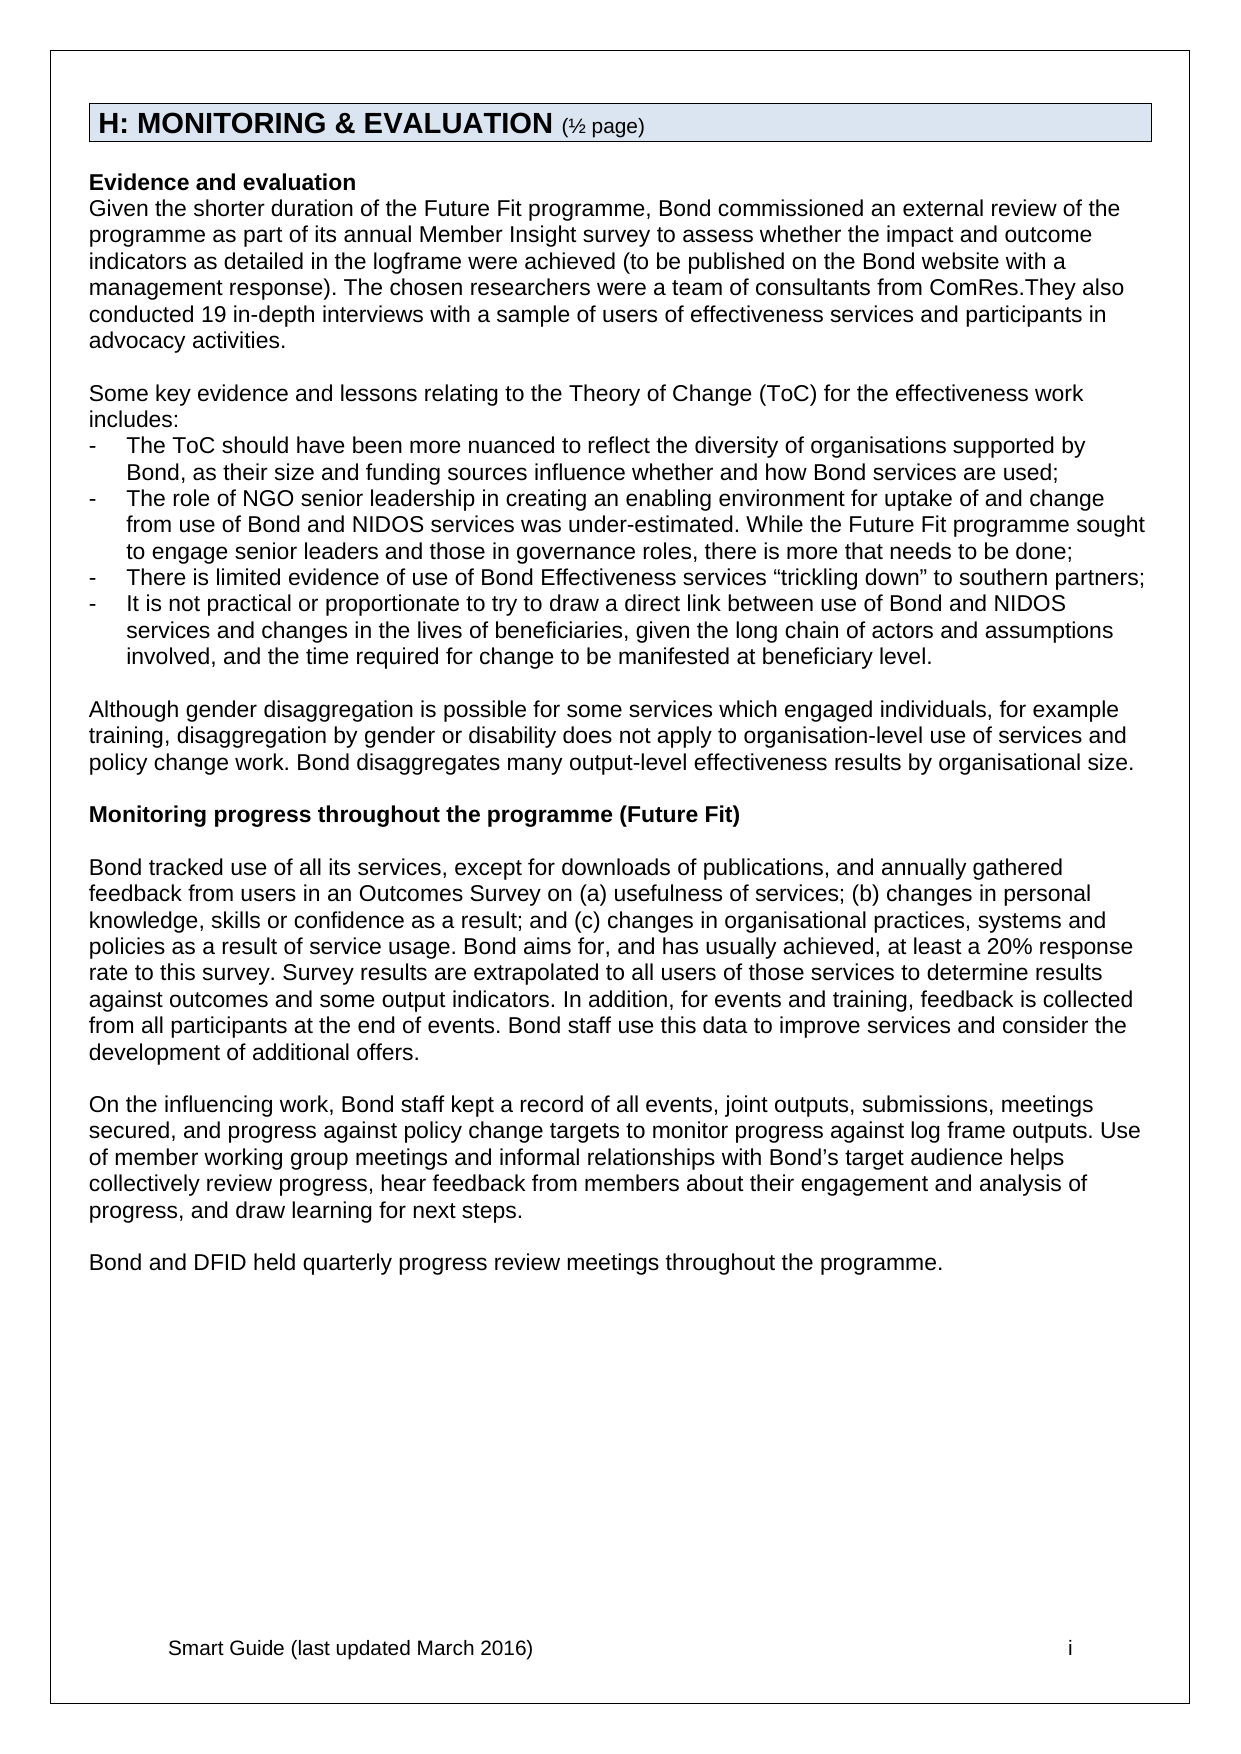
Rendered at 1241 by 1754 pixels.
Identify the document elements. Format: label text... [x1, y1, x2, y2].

text Bond and DFID held quarterly progress review meetings throughout the programme. [89, 1249, 1152, 1276]
text Some key evidence and lessons relating to the Theory of Change (ToC) for the effectiveness work includes: [89, 379, 1152, 432]
text Given the shorter duration of the Future Fit programme, Bond commissioned an external review of the programme as part of its annual Member Insight survey to assess whether the impact and outcome indicators as detailed in the logframe were achieved (to be published on the Bond website with a management response). The chosen researchers were a team of consultants from ComRes.They also conducted 19 in-depth interviews with a sample of users of effectiveness services and participants in advocacy activities. [89, 195, 1152, 353]
text On the influencing work, Bond staff kept a record of all events, joint outputs, submissions, meetings secured, and progress against policy change targets to monitor progress against log frame outputs. Use of member working group meetings and informal relationships with Bond’s target audience helps collectively review progress, hear feedback from members about their engagement and analysis of progress, and draw learning for next steps. [89, 1091, 1152, 1223]
text H: MONITORING & EVALUATION (½ page) [90, 104, 1151, 141]
text Monitoring progress throughout the programme (Future Fit) [89, 801, 1152, 828]
text Although gender disaggregation is possible for some services which engaged individuals, for example training, disaggregation by gender or disability does not apply to organisation-level use of services and policy change work. Bond disaggregates many output-level effectiveness results by organisational size. [89, 696, 1152, 775]
text Bond tracked use of all its services, except for downloads of publications, and annually gathered feedback from users in an Outcomes Survey on (a) usefulness of services; (b) changes in personal knowledge, skills or confidence as a result; and (c) changes in organisational practices, systems and policies as a result of service usage. Bond aims for, and has usually achieved, at least a 20% response rate to this survey. Survey results are extrapolated to all users of those services to determine results against outcomes and some output indicators. In addition, for events and training, feedback is collected from all participants at the end of events. Bond staff use this data to improve services and consider the development of additional offers. [89, 854, 1152, 1065]
list There is limited evidence of use of Bond Effectiveness services “trickling down” to southern partners; [89, 564, 1152, 590]
list The ToC should have been more nuanced to reflect the diversity of organisations supported by Bond, as their size and funding sources influence whether and how Bond services are used; [89, 432, 1152, 485]
list The role of NGO senior leadership in creating an enabling environment for uptake of and change from use of Bond and NIDOS services was under-estimated. While the Future Fit programme sought to engage senior leaders and those in governance roles, there is more that needs to be done; [89, 485, 1152, 564]
list It is not practical or proportionate to try to draw a direct link between use of Bond and NIDOS services and changes in the lives of beneficiaries, given the long chain of actors and assumptions involved, and the time required for change to be manifested at beneficiary level. [89, 590, 1152, 669]
text Evidence and evaluation [89, 169, 1152, 195]
